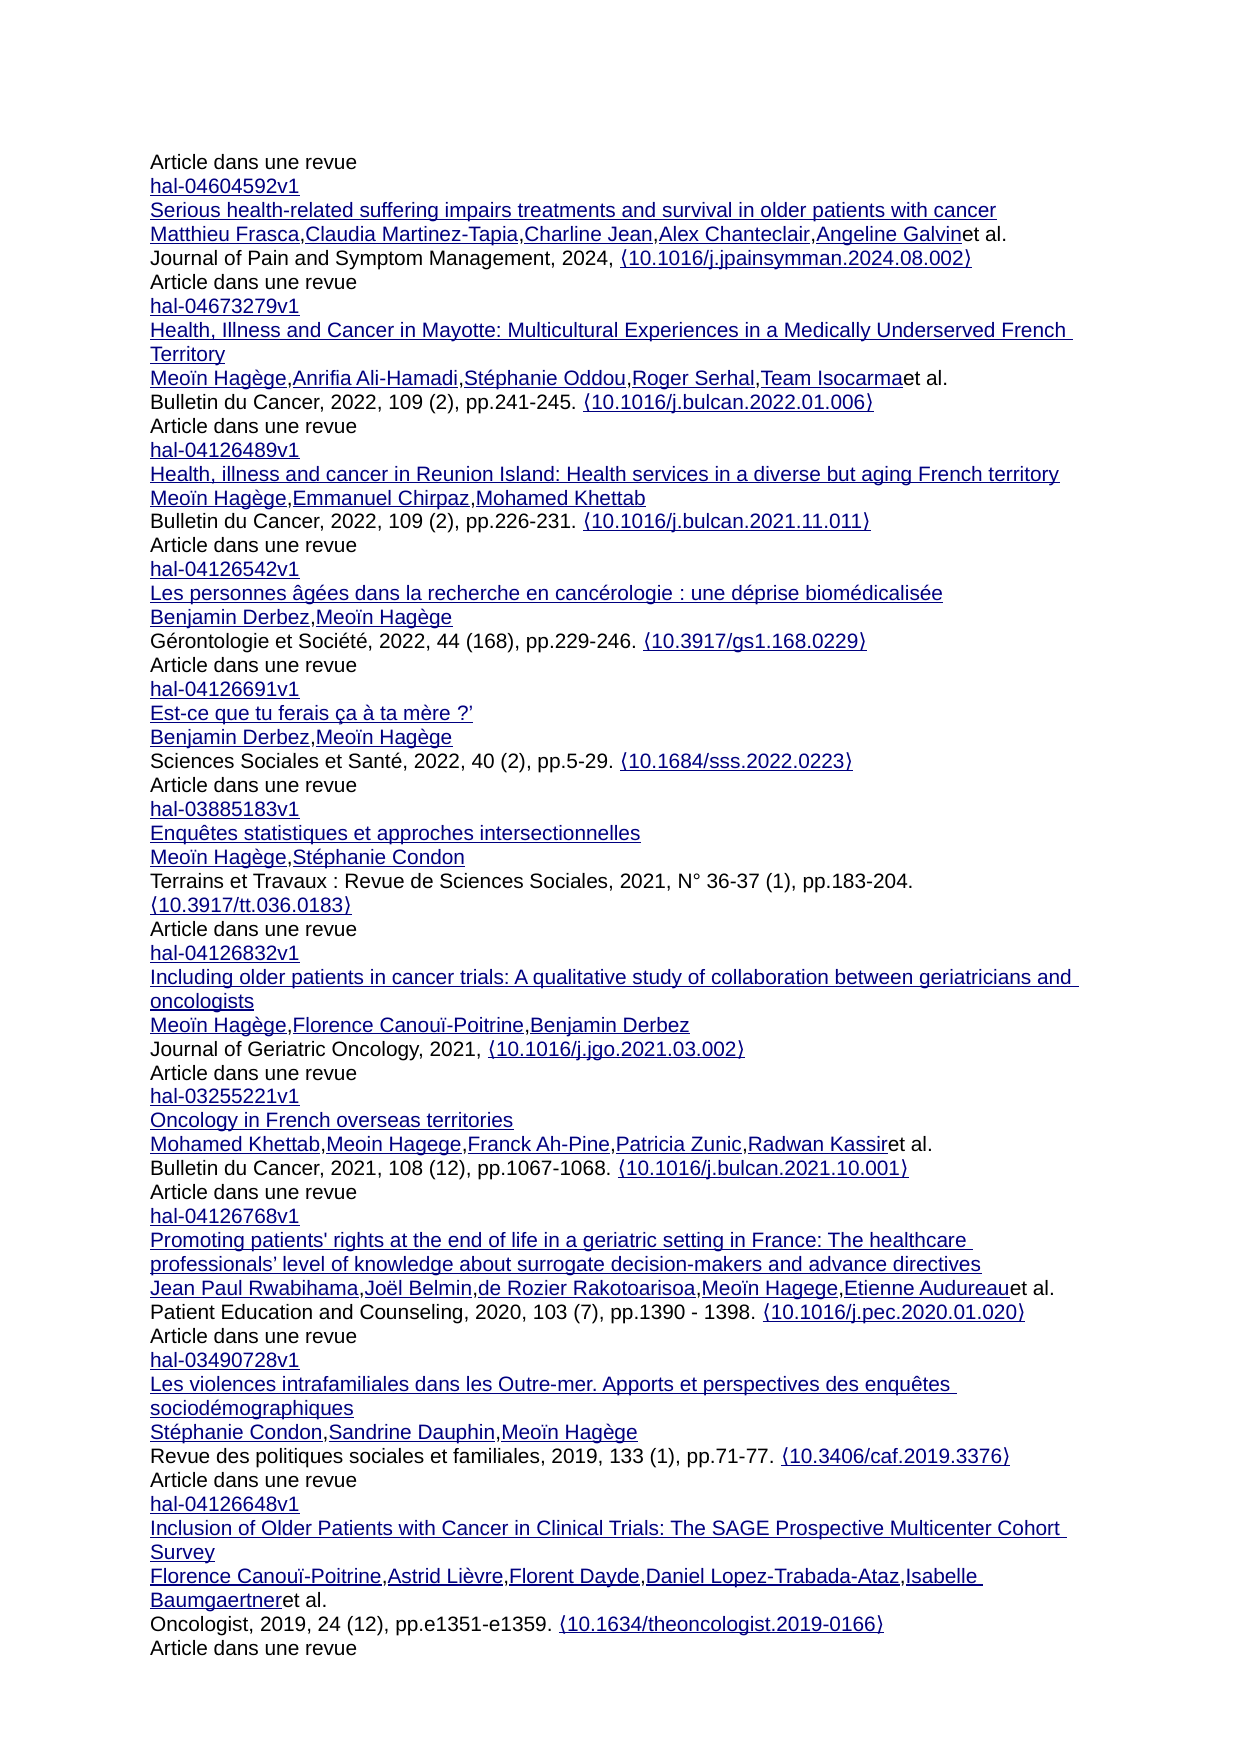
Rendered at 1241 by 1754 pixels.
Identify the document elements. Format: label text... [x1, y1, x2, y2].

table_cell Les violences intrafamiliales dans les Outre-mer. Apports et perspectives des enquêtes sociodémographiques Stéphanie Condon,Sandrine Dauphin,Meoïn Hagège Revue des politiques sociales et familiales, 2019, 133 (1), pp.71-77. ⟨10.3406/caf.2019.3376⟩ Article dans une revue hal-04126648v1 [150, 1372, 1090, 1516]
table_cell Enquêtes statistiques et approches intersectionnelles Meoïn Hagège,Stéphanie Condon Terrains et Travaux : Revue de Sciences Sociales, 2021, N° 36-37 (1), pp.183-204. ⟨10.3917/tt.036.0183⟩ Article dans une revue hal-04126832v1 [150, 821, 1090, 964]
table_cell Article dans une revue hal-04604592v1 [150, 150, 1090, 198]
table_cell Les personnes âgées dans la recherche en cancérologie : une déprise biomédicalisée Benjamin Derbez,Meoïn Hagège Gérontologie et Société, 2022, 44 (168), pp.229-246. ⟨10.3917/gs1.168.0229⟩ Article dans une revue hal-04126691v1 [150, 581, 1090, 701]
table_cell Inclusion of Older Patients with Cancer in Clinical Trials: The SAGE Prospective Multicenter Cohort Survey Florence Canouï-Poitrine,Astrid Lièvre,Florent Dayde,Daniel Lopez-Trabada-Ataz,Isabelle Baumgaertneret al. Oncologist, 2019, 24 (12), pp.e1351-e1359. ⟨10.1634/theoncologist.2019-0166⟩ Article dans une revue [150, 1516, 1090, 1659]
table_cell Serious health-related suffering impairs treatments and survival in older patients with cancer Matthieu Frasca,Claudia Martinez-Tapia,Charline Jean,Alex Chanteclair,Angeline Galvinet al. Journal of Pain and Symptom Management, 2024, ⟨10.1016/j.jpainsymman.2024.08.002⟩ Article dans une revue hal-04673279v1 [150, 198, 1090, 318]
table_cell Est-ce que tu ferais ça à ta mère ?’ Benjamin Derbez,Meoïn Hagège Sciences Sociales et Santé, 2022, 40 (2), pp.5-29. ⟨10.1684/sss.2022.0223⟩ Article dans une revue hal-03885183v1 [150, 701, 1090, 821]
table_cell Health, illness and cancer in Reunion Island: Health services in a diverse but aging French territory Meoïn Hagège,Emmanuel Chirpaz,Mohamed Khettab Bulletin du Cancer, 2022, 109 (2), pp.226-231. ⟨10.1016/j.bulcan.2021.11.011⟩ Article dans une revue hal-04126542v1 [150, 461, 1090, 581]
table_cell Including older patients in cancer trials: A qualitative study of collaboration between geriatricians and oncologists Meoïn Hagège,Florence Canouï-Poitrine,Benjamin Derbez Journal of Geriatric Oncology, 2021, ⟨10.1016/j.jgo.2021.03.002⟩ Article dans une revue hal-03255221v1 [150, 965, 1090, 1108]
table_cell Oncology in French overseas territories Mohamed Khettab,Meoin Hagege,Franck Ah-Pine,Patricia Zunic,Radwan Kassiret al. Bulletin du Cancer, 2021, 108 (12), pp.1067-1068. ⟨10.1016/j.bulcan.2021.10.001⟩ Article dans une revue hal-04126768v1 [150, 1108, 1090, 1228]
table_cell Promoting patients' rights at the end of life in a geriatric setting in France: The healthcare professionals’ level of knowledge about surrogate decision-makers and advance directives Jean Paul Rwabihama,Joël Belmin,de Rozier Rakotoarisoa,Meoïn Hagege,Etienne Audureauet al. Patient Education and Counseling, 2020, 103 (7), pp.1390 - 1398. ⟨10.1016/j.pec.2020.01.020⟩ Article dans une revue hal-03490728v1 [150, 1228, 1090, 1372]
table_cell Health, Illness and Cancer in Mayotte: Multicultural Experiences in a Medically Underserved French Territory Meoïn Hagège,Anrifia Ali-Hamadi,Stéphanie Oddou,Roger Serhal,Team Isocarmaet al. Bulletin du Cancer, 2022, 109 (2), pp.241-245. ⟨10.1016/j.bulcan.2022.01.006⟩ Article dans une revue hal-04126489v1 [150, 318, 1090, 461]
